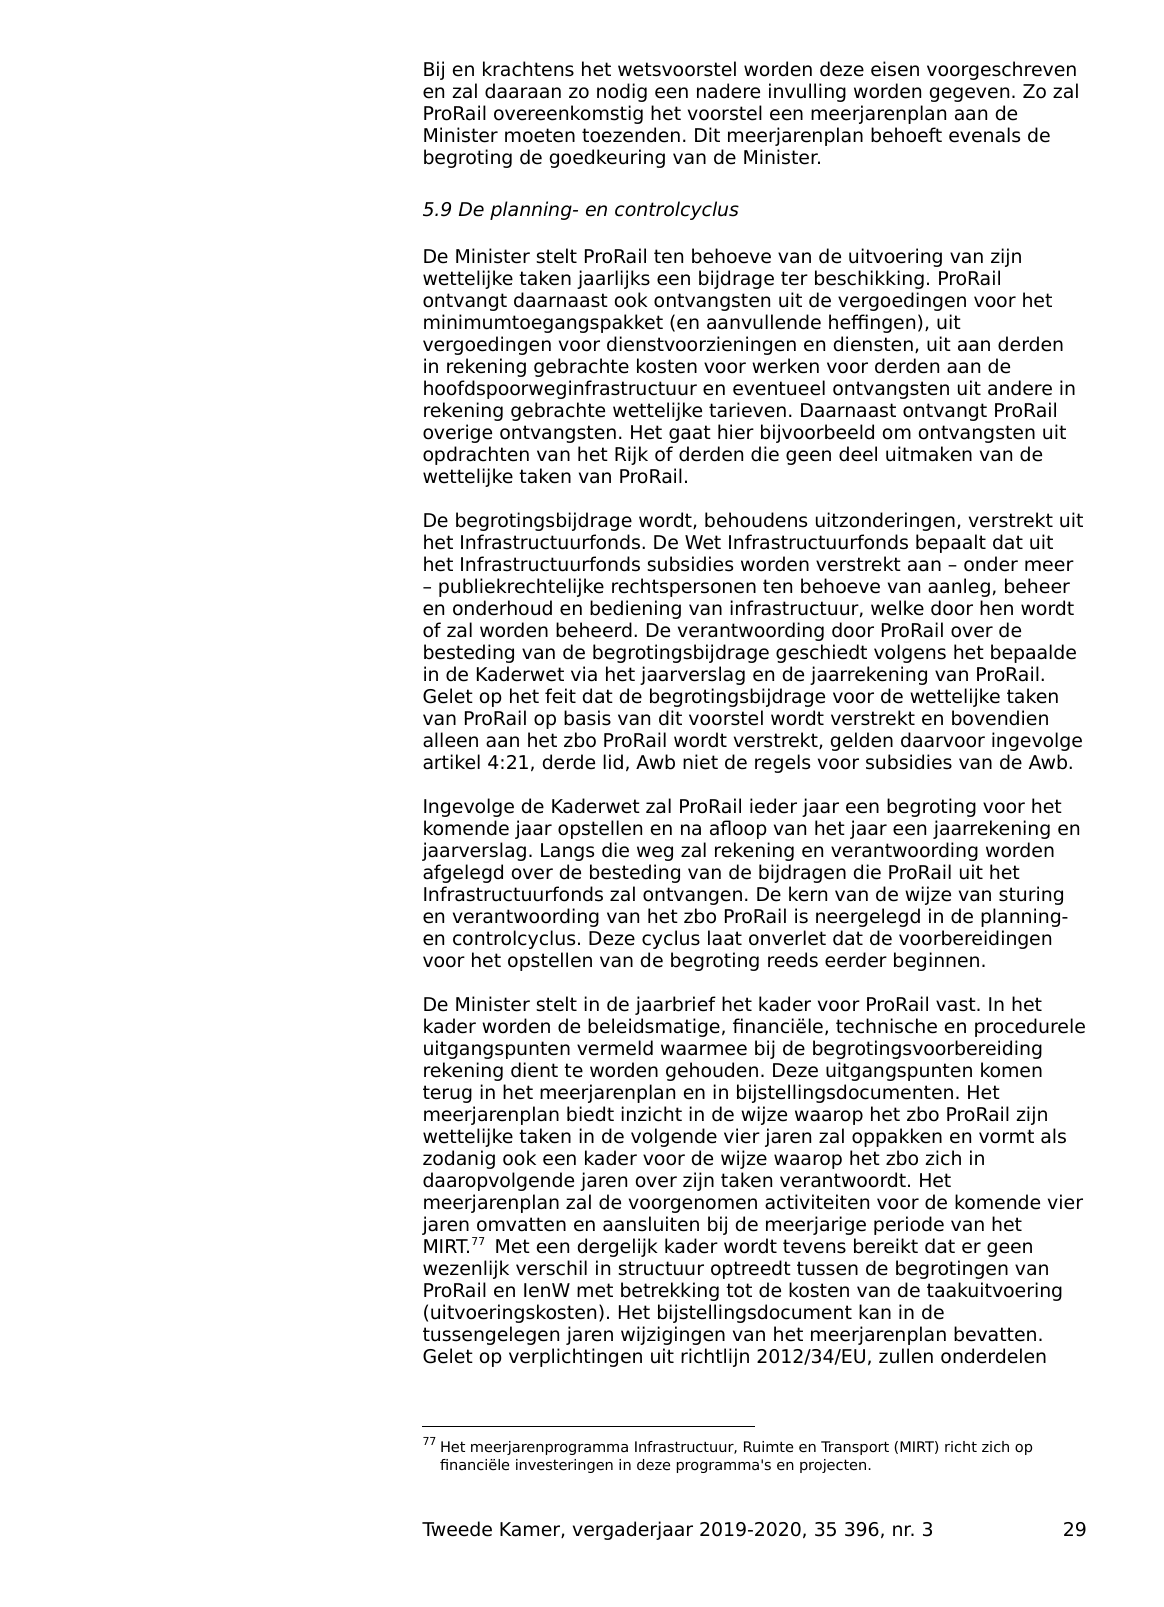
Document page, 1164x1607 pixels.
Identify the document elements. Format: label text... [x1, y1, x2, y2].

text Ingevolge de Kaderwet zal ProRail ieder jaar een begroting voor het komende jaar opstellen en na afloop van het jaar een jaarrekening en jaarverslag. Langs die weg zal rekening en verantwoording worden afgelegd over de besteding van de bijdragen die ProRail uit het Infrastructuurfonds zal ontvangen. De kern van de wijze van sturing en verantwoording van het zbo ProRail is neergelegd in de planning- en controlcyclus. Deze cyclus laat onverlet dat de voorbereidingen voor het opstellen van de begroting reeds eerder beginnen. [422, 796, 1087, 972]
text Bij en krachtens het wetsvoorstel worden deze eisen voorgeschreven en zal daaraan zo nodig een nadere invulling worden gegeven. Zo zal ProRail overeenkomstig het voorstel een meerjarenplan aan de Minister moeten toezenden. Dit meerjarenplan behoeft evenals de begroting de goedkeuring van de Minister. [422, 59, 1087, 169]
subtitle 5.9 De planning- en controlcyclus [422, 199, 1087, 221]
text De Minister stelt ProRail ten behoeve van de uitvoering van zijn wettelijke taken jaarlijks een bijdrage ter beschikking. ProRail ontvangt daarnaast ook ontvangsten uit de vergoedingen voor het minimumtoegangspakket (en aanvullende heffingen), uit vergoedingen voor dienstvoorzieningen en diensten, uit aan derden in rekening gebrachte kosten voor werken voor derden aan de hoofdspoorweginfrastructuur en eventueel ontvangsten uit andere in rekening gebrachte wettelijke tarieven. Daarnaast ontvangt ProRail overige ontvangsten. Het gaat hier bijvoorbeeld om ontvangsten uit opdrachten van het Rijk of derden die geen deel uitmaken van de wettelijke taken van ProRail. [422, 246, 1087, 488]
text De Minister stelt in de jaarbrief het kader voor ProRail vast. In het kader worden de beleidsmatige, financiële, technische en procedurele uitgangspunten vermeld waarmee bij de begrotingsvoorbereiding rekening dient te worden gehouden. Deze uitgangspunten komen terug in het meerjarenplan en in bijstellingsdocumenten. Het meerjarenplan biedt inzicht in de wijze waarop het zbo ProRail zijn wettelijke taken in de volgende vier jaren zal oppakken en vormt als zodanig ook een kader voor de wijze waarop het zbo zich in daaropvolgende jaren over zijn taken verantwoordt. Het meerjarenplan zal de voorgenomen activiteiten voor de komende vier jaren omvatten en aansluiten bij de meerjarige periode van het MIRT. Met een dergelijk kader wordt tevens bereikt dat er geen wezenlijk verschil in structuur optreedt tussen de begrotingen van ProRail en IenW met betrekking tot de kosten van de taakuitvoering (uitvoeringskosten). Het bijstellingsdocument kan in de tussengelegen jaren wijzigingen van het meerjarenplan bevatten. Gelet op verplichtingen uit richtlijn 2012/34/EU, zullen onderdelen [422, 994, 1087, 1367]
text De begrotingsbijdrage wordt, behoudens uitzonderingen, verstrekt uit het Infrastructuurfonds. De Wet Infrastructuurfonds bepaalt dat uit het Infrastructuurfonds subsidies worden verstrekt aan – onder meer – publiekrechtelijke rechtspersonen ten behoeve van aanleg, beheer en onderhoud en bediening van infrastructuur, welke door hen wordt of zal worden beheerd. De verantwoording door ProRail over de besteding van de begrotingsbijdrage geschiedt volgens het bepaalde in de Kaderwet via het jaarverslag en de jaarrekening van ProRail. Gelet op het feit dat de begrotingsbijdrage voor de wettelijke taken van ProRail op basis van dit voorstel wordt verstrekt en bovendien alleen aan het zbo ProRail wordt verstrekt, gelden daarvoor ingevolge artikel 4:21, derde lid, Awb niet de regels voor subsidies van de Awb. [422, 510, 1087, 774]
text Het meerjarenprogramma Infrastructuur, Ruimte en Transport (MIRT) richt zich op financiële investeringen in deze programma's en projecten. [422, 1435, 1087, 1474]
